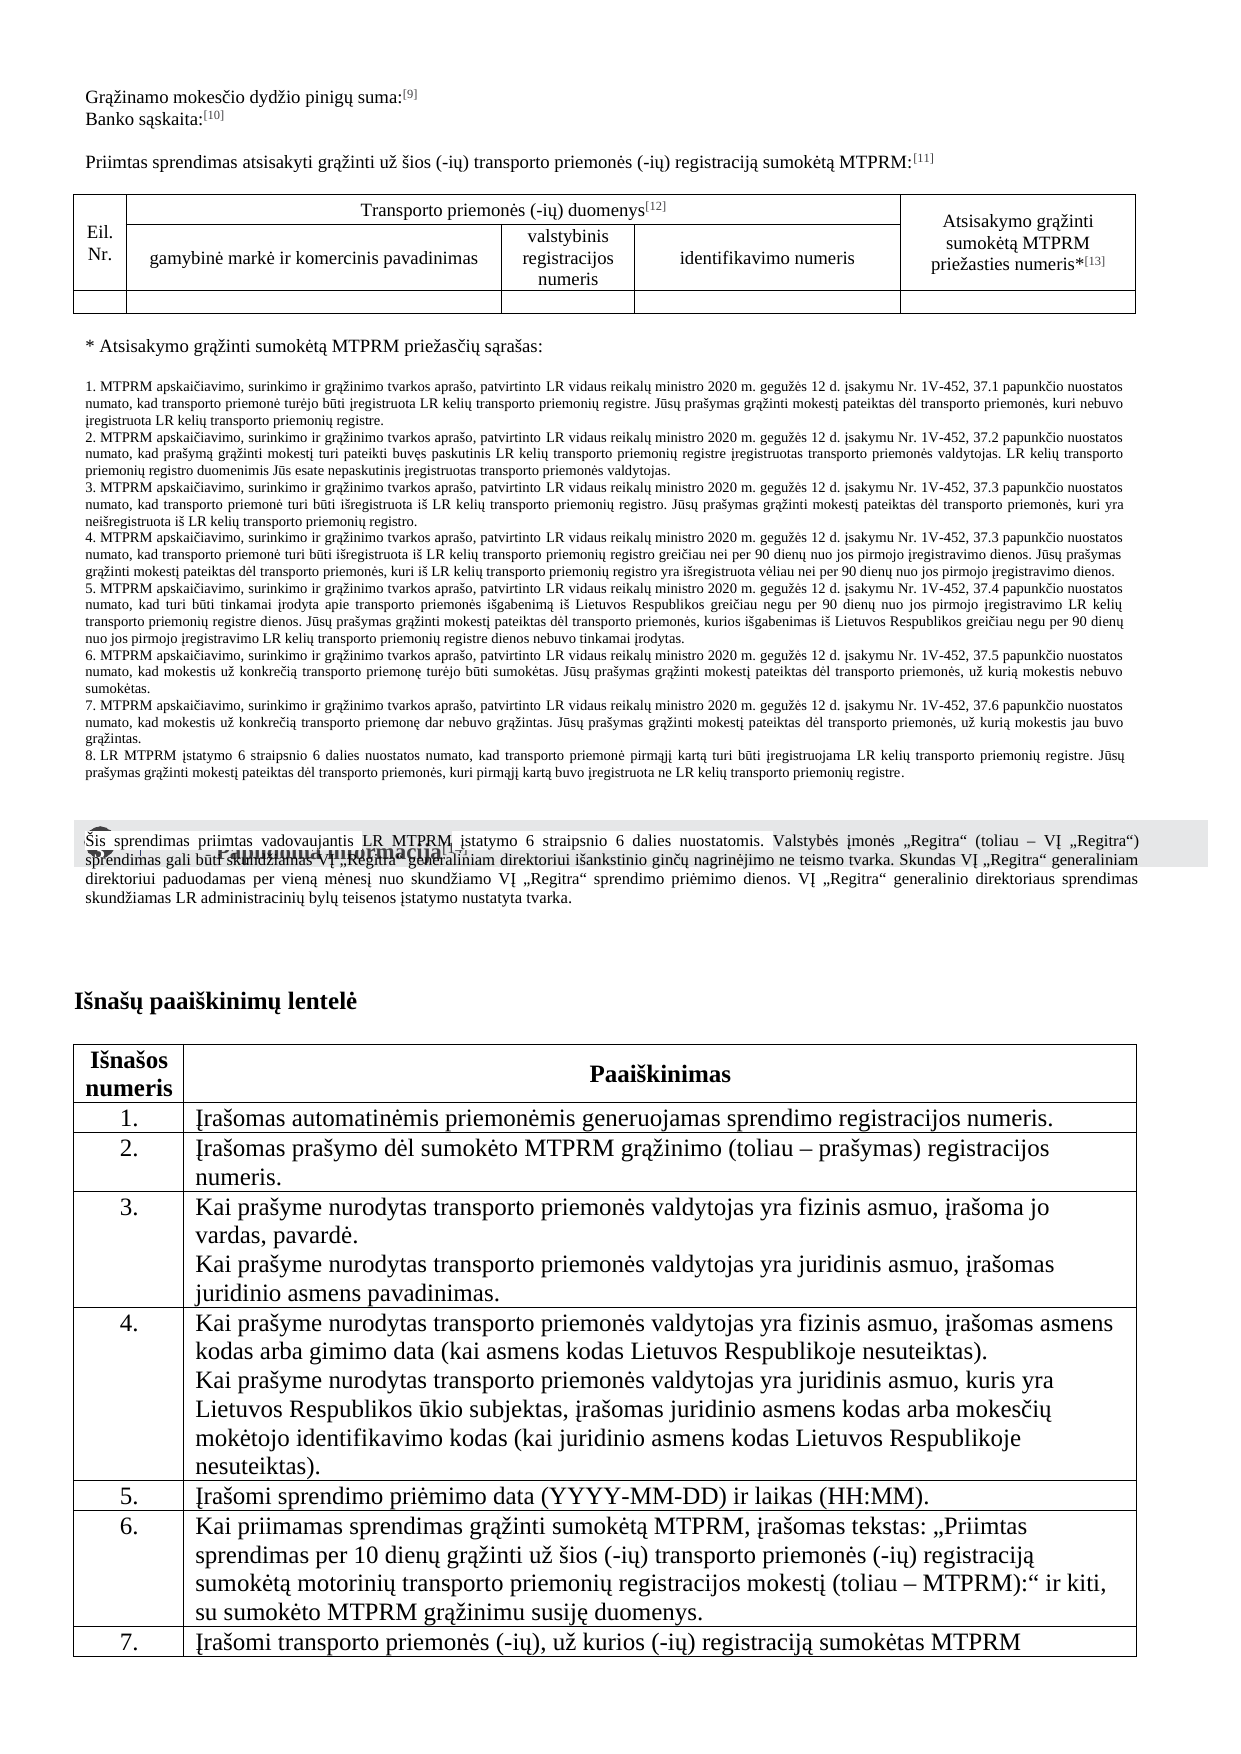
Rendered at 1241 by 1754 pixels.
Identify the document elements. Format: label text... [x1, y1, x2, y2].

table_cell valstybinis registracijos numeris [502, 225, 634, 290]
table_cell [1136, 290, 1142, 312]
table_cell Įrašomas automatinėmis priemonėmis generuojamas sprendimo registracijos numeris. [184, 1103, 1136, 1132]
table_cell [502, 291, 634, 312]
table_cell [127, 291, 501, 312]
table_cell Eil. Nr. [74, 195, 126, 290]
table_cell [74, 291, 126, 312]
table_cell 6. [74, 1511, 183, 1626]
table_cell [1136, 224, 1142, 290]
table_cell Kai prašyme nurodytas transporto priemonės valdytojas yra fizinis asmuo, įrašoma jo vardas, pavardė. Kai prašyme nurodytas transporto priemonės valdytojas yra juridinis asmuo, įrašomas juridinio asmens pavadinimas. [184, 1192, 1136, 1307]
table_cell [1136, 747, 1142, 781]
table_cell Įrašomas prašymo dėl sumokėto MTPRM grąžinimo (toliau – prašymas) registracijos numeris. [184, 1133, 1136, 1191]
table_cell [1136, 429, 1142, 479]
table_cell 6. MTPRM apskaičiavimo, surinkimo ir grąžinimo tvarkos aprašo, patvirtinto LR vidaus reikalų ministro 2020 m. gegužės 12 d. įsakymu Nr. 1V-452, 37.5 papunkčio nuostatos numato, kad mokestis už konkrečią transporto priemonę turėjo būti sumokėtas. Jūsų prašymas grąžinti mokestį pateiktas dėl transporto priemonės, už kurią mokestis nebuvo sumokėtas. [74, 646, 1136, 697]
table_cell 3. MTPRM apskaičiavimo, surinkimo ir grąžinimo tvarkos aprašo, patvirtinto LR vidaus reikalų ministro 2020 m. gegužės 12 d. įsakymu Nr. 1V-452, 37.3 papunkčio nuostatos numato, kad transporto priemonė turi būti išregistruota iš LR kelių transporto priemonių registro. Jūsų prašymas grąžinti mokestį pateiktas dėl transporto priemonės, kuri yra neišregistruota iš LR kelių transporto priemonių registro. [74, 479, 1136, 529]
table_cell [1136, 313, 1142, 428]
table_cell [1136, 479, 1142, 529]
table_cell 2. MTPRM apskaičiavimo, surinkimo ir grąžinimo tvarkos aprašo, patvirtinto LR vidaus reikalų ministro 2020 m. gegužės 12 d. įsakymu Nr. 1V-452, 37.2 papunkčio nuostatos numato, kad prašymą grąžinti mokestį turi pateikti buvęs paskutinis LR kelių transporto priemonių registre įregistruotas transporto priemonės valdytojas. LR kelių transporto priemonių registro duomenimis Jūs esate nepaskutinis įregistruotas transporto priemonės valdytojas. [74, 429, 1136, 479]
table_cell Grąžinamo mokesčio dydžio pinigų suma:[9] [74, 85, 605, 108]
table_cell Įrašomi transporto priemonės (-ių), už kurios (-ių) registraciją sumokėtas MTPRM [184, 1627, 1136, 1656]
table_cell Priimtas sprendimas atsisakyti grąžinti už šios (-ių) transporto priemonės (-ių) registraciją sumokėtą MTPRM:[11] [74, 130, 1136, 194]
table_cell Atsisakymo grąžinti sumokėtą MTPRM priežasties numeris*[13] [901, 195, 1135, 290]
table_cell Kai priimamas sprendimas grąžinti sumokėtą MTPRM, įrašomas tekstas: „Priimtas sprendimas per 10 dienų grąžinti už šios (-ių) transporto priemonės (-ių) registraciją sumokėtą motorinių transporto priemonių registracijos mokestį (toliau – MTPRM):“ ir kiti, su sumokėto MTPRM grąžinimu susiję duomenys. [184, 1511, 1136, 1626]
table_cell 8. LR MTPRM įstatymo 6 straipsnio 6 dalies nuostatos numato, kad transporto priemonė pirmąjį kartą turi būti įregistruojama LR kelių transporto priemonių registre. Jūsų prašymas grąžinti mokestį pateiktas dėl transporto priemonės, kuri pirmąjį kartą buvo įregistruota ne LR kelių transporto priemonių registre. [74, 747, 1136, 781]
table_cell gamybinė markė ir komercinis pavadinimas [127, 225, 501, 290]
table_cell Banko sąskaita:[10] [74, 108, 605, 129]
table_header Išnašos numeris [74, 1045, 183, 1102]
table_cell [1136, 529, 1142, 646]
table_cell Įrašomi sprendimo priėmimo data (YYYY-MM-DD) ir laikas (HH:MM). [184, 1481, 1136, 1510]
table_cell 4. [74, 1308, 183, 1480]
table_cell Kai prašyme nurodytas transporto priemonės valdytojas yra fizinis asmuo, įrašomas asmens kodas arba gimimo data (kai asmens kodas Lietuvos Respublikoje nesuteiktas). Kai prašyme nurodytas transporto priemonės valdytojas yra juridinis asmuo, kuris yra Lietuvos Respublikos ūkio subjektas, įrašomas juridinio asmens kodas arba mokesčių mokėtojo identifikavimo kodas (kai juridinio asmens kodas Lietuvos Respublikoje nesuteiktas). [184, 1308, 1136, 1480]
table_cell 7. MTPRM apskaičiavimo, surinkimo ir grąžinimo tvarkos aprašo, patvirtinto LR vidaus reikalų ministro 2020 m. gegužės 12 d. įsakymu Nr. 1V-452, 37.6 papunkčio nuostatos numato, kad mokestis už konkrečią transporto priemonę dar nebuvo grąžintas. Jūsų prašymas grąžinti mokestį pateiktas dėl transporto priemonės, už kurią mokestis jau buvo grąžintas. [74, 697, 1136, 747]
table_header Šis sprendimas priimtas vadovaujantis LR MTPRM įstatymo 6 straipsnio 6 dalies nuostatomis. Valstybės įmonės „Regitra“ (toliau – VĮ „Regitra“) sprendimas gali būti skundžiamas VĮ „Regitra“ generaliniam direktoriui išankstinio ginčų nagrinėjimo ne teismo tvarka. Skundas VĮ „Regitra“ generaliniam direktoriui paduodamas per vieną mėnesį nuo skundžiamo VĮ „Regitra“ sprendimo priėmimo dienos. VĮ „Regitra“ generalinio direktoriaus sprendimas skundžiamas LR administracinių bylų teisenos įstatymo nustatyta tvarka. [74, 867, 1151, 929]
table_cell [605, 108, 1136, 129]
table_cell [1136, 108, 1142, 129]
table_cell 7. [74, 1627, 183, 1656]
table_cell 3. [74, 1192, 183, 1307]
text Išnašų paaiškinimų lentelė [74, 986, 1167, 1015]
table_cell [1136, 646, 1142, 697]
table_header Paaiškinimas [184, 1045, 1136, 1102]
table_cell 5. [74, 1481, 183, 1510]
table_cell [901, 291, 1135, 312]
table_cell 2. [74, 1133, 183, 1191]
table_cell [605, 85, 1136, 108]
table_cell * Atsisakymo grąžinti sumokėtą MTPRM priežasčių sąrašas: 1. MTPRM apskaičiavimo, surinkimo ir grąžinimo tvarkos aprašo, patvirtinto LR vidaus reikalų ministro 2020 m. gegužės 12 d. įsakymu Nr. 1V-452, 37.1 papunkčio nuostatos numato, kad transporto priemonė turėjo būti įregistruota LR kelių transporto priemonių registre. Jūsų prašymas grąžinti mokestį pateiktas dėl transporto priemonės, kuri nebuvo įregistruota LR kelių transporto priemonių registre. [74, 314, 1136, 428]
table_cell [1136, 130, 1142, 194]
table_cell [1136, 85, 1142, 108]
table_cell identifikavimo numeris [635, 225, 900, 290]
table_cell Transporto priemonės (-ių) duomenys[12] [127, 195, 900, 224]
table_cell 4. MTPRM apskaičiavimo, surinkimo ir grąžinimo tvarkos aprašo, patvirtinto LR vidaus reikalų ministro 2020 m. gegužės 12 d. įsakymu Nr. 1V-452, 37.3 papunkčio nuostatos numato, kad transporto priemonė turi būti išregistruota iš LR kelių transporto priemonių registro greičiau nei per 90 dienų nuo jos pirmojo įregistravimo dienos. Jūsų prašymas grąžinti mokestį pateiktas dėl transporto priemonės, kuri iš LR kelių transporto priemonių registro yra išregistruota vėliau nei per 90 dienų nuo jos pirmojo įregistravimo dienos. 5. MTPRM apskaičiavimo, surinkimo ir grąžinimo tvarkos aprašo, patvirtinto LR vidaus reikalų ministro 2020 m. gegužės 12 d. įsakymu Nr. 1V-452, 37.4 papunkčio nuostatos numato, kad turi būti tinkamai įrodyta apie transporto priemonės išgabenimą iš Lietuvos Respublikos greičiau negu per 90 dienų nuo jos pirmojo įregistravimo LR kelių transporto priemonių registre dienos. Jūsų prašymas grąžinti mokestį pateiktas dėl transporto priemonės, kurios išgabenimas iš Lietuvos Respublikos greičiau negu per 90 dienų nuo jos pirmojo įregistravimo LR kelių transporto priemonių registre dienos nebuvo tinkamai įrodytas. [74, 529, 1136, 646]
table_cell [1136, 194, 1142, 224]
table_cell 1. [74, 1103, 183, 1132]
table_cell [1136, 697, 1142, 747]
table_cell [635, 291, 900, 312]
